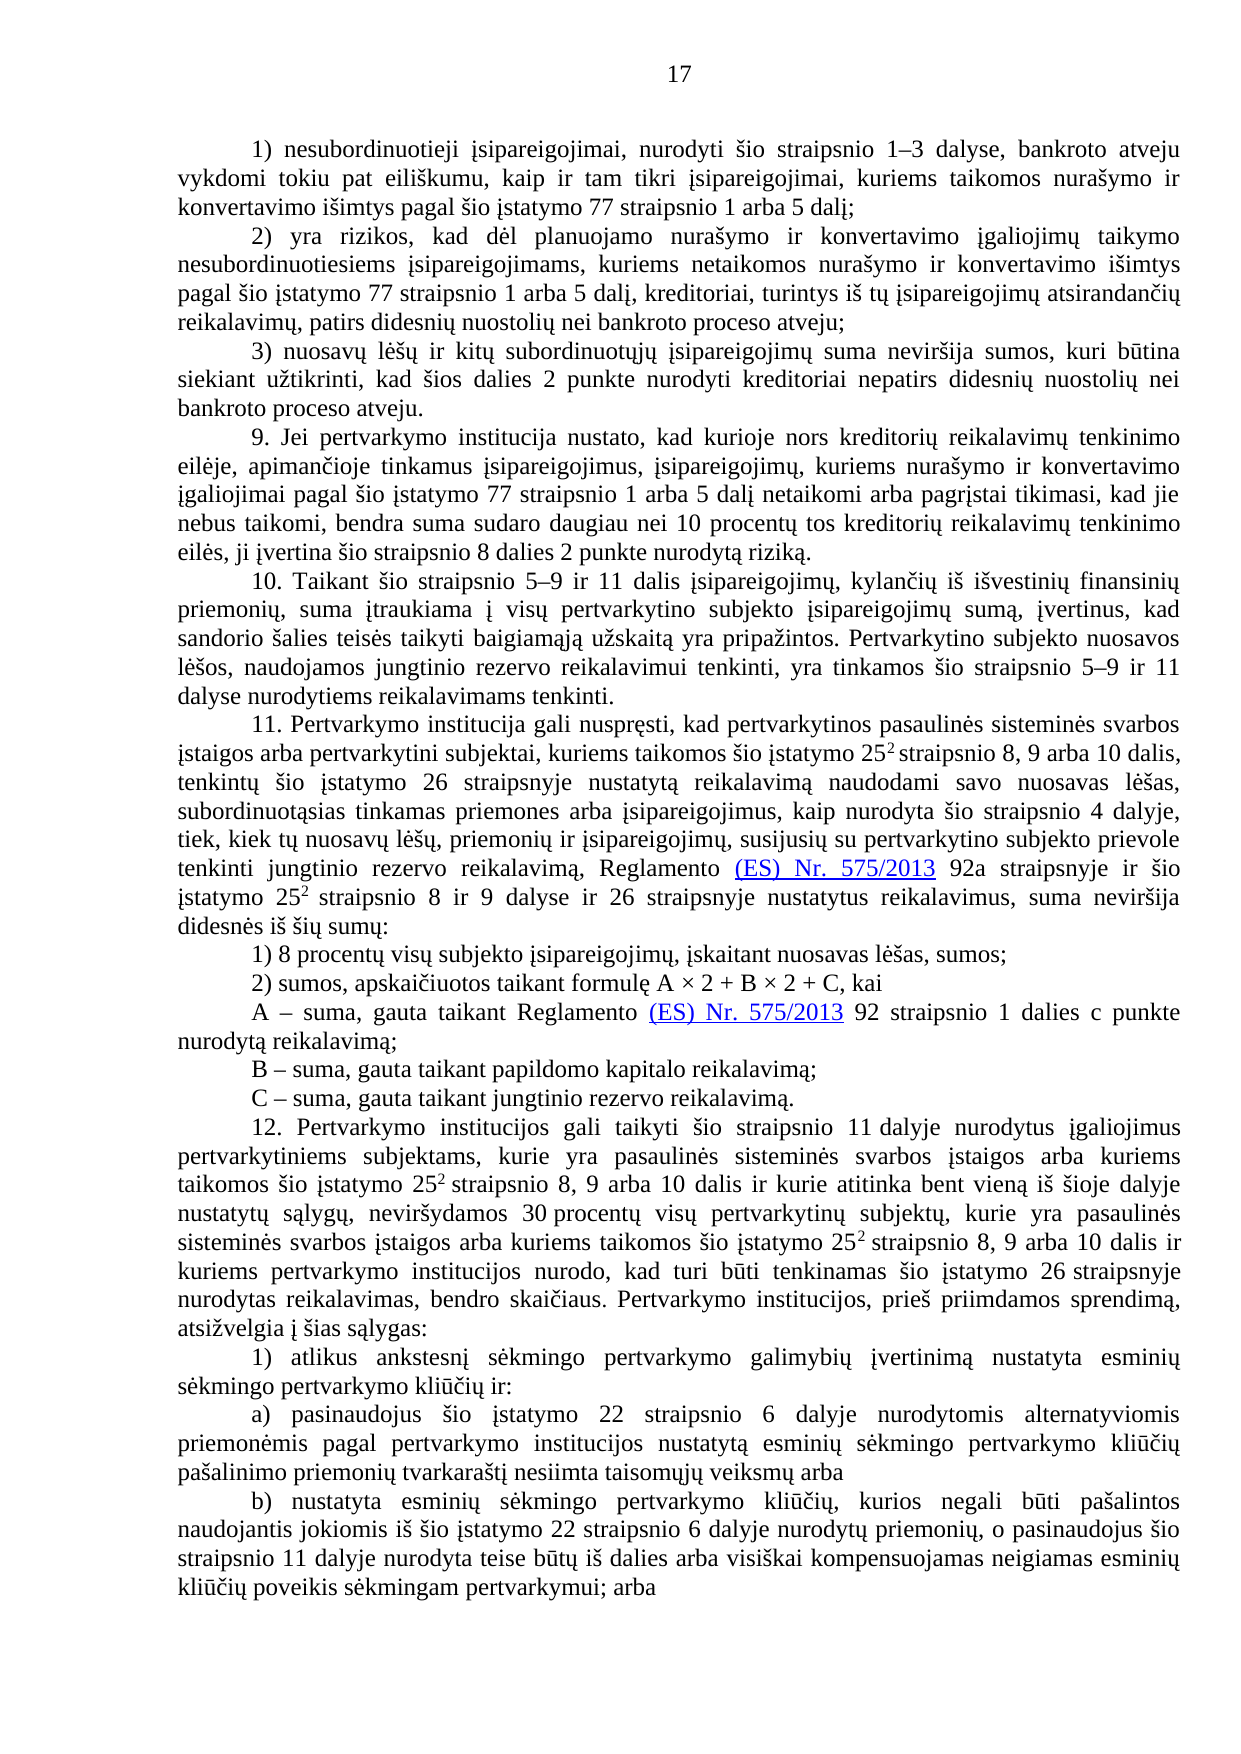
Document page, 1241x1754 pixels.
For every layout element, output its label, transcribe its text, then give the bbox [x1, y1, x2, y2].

text 12. Pertvarkymo institucijos gali taikyti šio straipsnio 11 dalyje nurodytus įgaliojimus pertvarkytiniems subjektams, kurie yra pasaulinės sisteminės svarbos įstaigos arba kuriems taikomos šio įstatymo 252 straipsnio 8, 9 arba 10 dalis ir kurie atitinka bent vieną iš šioje dalyje nustatytų sąlygų, neviršydamos 30 procentų visų pertvarkytinų subjektų, kurie yra pasaulinės sisteminės svarbos įstaigos arba kuriems taikomos šio įstatymo 252 straipsnio 8, 9 arba 10 dalis ir kuriems pertvarkymo institucijos nurodo, kad turi būti tenkinamas šio įstatymo 26 straipsnyje nurodytas reikalavimas, bendro skaičiaus. Pertvarkymo institucijos, prieš priimdamos sprendimą, atsižvelgia į šias sąlygas: [177, 1112, 1181, 1342]
text a) pasinaudojus šio įstatymo 22 straipsnio 6 dalyje nurodytomis alternatyviomis priemonėmis pagal pertvarkymo institucijos nustatytą esminių sėkmingo pertvarkymo kliūčių pašalinimo priemonių tvarkaraštį nesiimta taisomųjų veiksmų arba [177, 1399, 1181, 1486]
text 1) nesubordinuotieji įsipareigojimai, nurodyti šio straipsnio 1–3 dalyse, bankroto atveju vykdomi tokiu pat eiliškumu, kaip ir tam tikri įsipareigojimai, kuriems taikomos nurašymo ir konvertavimo išimtys pagal šio įstatymo 77 straipsnio 1 arba 5 dalį; [177, 134, 1181, 221]
text B – suma, gauta taikant papildomo kapitalo reikalavimą; [177, 1054, 1181, 1083]
text 1) 8 procentų visų subjekto įsipareigojimų, įskaitant nuosavas lėšas, sumos; [177, 939, 1181, 968]
text 11. Pertvarkymo institucija gali nuspręsti, kad pertvarkytinos pasaulinės sisteminės svarbos įstaigos arba pertvarkytini subjektai, kuriems taikomos šio įstatymo 252 straipsnio 8, 9 arba 10 dalis, tenkintų šio įstatymo 26 straipsnyje nustatytą reikalavimą naudodami savo nuosavas lėšas, subordinuotąsias tinkamas priemones arba įsipareigojimus, kaip nurodyta šio straipsnio 4 dalyje, tiek, kiek tų nuosavų lėšų, priemonių ir įsipareigojimų, susijusių su pertvarkytino subjekto prievole tenkinti jungtinio rezervo reikalavimą, Reglamento (ES) Nr. 575/2013 92a straipsnyje ir šio įstatymo 252 straipsnio 8 ir 9 dalyse ir 26 straipsnyje nustatytus reikalavimus, suma neviršija didesnės iš šių sumų: [177, 709, 1181, 939]
text 10. Taikant šio straipsnio 5–9 ir 11 dalis įsipareigojimų, kylančių iš išvestinių finansinių priemonių, suma įtraukiama į visų pertvarkytino subjekto įsipareigojimų sumą, įvertinus, kad sandorio šalies teisės taikyti baigiamąją užskaitą yra pripažintos. Pertvarkytino subjekto nuosavos lėšos, naudojamos jungtinio rezervo reikalavimui tenkinti, yra tinkamos šio straipsnio 5‒9 ir 11 dalyse nurodytiems reikalavimams tenkinti. [177, 566, 1181, 709]
text C – suma, gauta taikant jungtinio rezervo reikalavimą. [177, 1083, 1181, 1112]
text 9. Jei pertvarkymo institucija nustato, kad kurioje nors kreditorių reikalavimų tenkinimo eilėje, apimančioje tinkamus įsipareigojimus, įsipareigojimų, kuriems nurašymo ir konvertavimo įgaliojimai pagal šio įstatymo 77 straipsnio 1 arba 5 dalį netaikomi arba pagrįstai tikimasi, kad jie nebus taikomi, bendra suma sudaro daugiau nei 10 procentų tos kreditorių reikalavimų tenkinimo eilės, ji įvertina šio straipsnio 8 dalies 2 punkte nurodytą riziką. [177, 422, 1181, 566]
text 3) nuosavų lėšų ir kitų subordinuotųjų įsipareigojimų suma neviršija sumos, kuri būtina siekiant užtikrinti, kad šios dalies 2 punkte nurodyti kreditoriai nepatirs didesnių nuostolių nei bankroto proceso atveju. [177, 336, 1181, 422]
text A – suma, gauta taikant Reglamento (ES) Nr. 575/2013 92 straipsnio 1 dalies c punkte nurodytą reikalavimą; [177, 997, 1181, 1054]
text b) nustatyta esminių sėkmingo pertvarkymo kliūčių, kurios negali būti pašalintos naudojantis jokiomis iš šio įstatymo 22 straipsnio 6 dalyje nurodytų priemonių, o pasinaudojus šio straipsnio 11 dalyje nurodyta teise būtų iš dalies arba visiškai kompensuojamas neigiamas esminių kliūčių poveikis sėkmingam pertvarkymui; arba [177, 1486, 1181, 1601]
text 2) yra rizikos, kad dėl planuojamo nurašymo ir konvertavimo įgaliojimų taikymo nesubordinuotiesiems įsipareigojimams, kuriems netaikomos nurašymo ir konvertavimo išimtys pagal šio įstatymo 77 straipsnio 1 arba 5 dalį, kreditoriai, turintys iš tų įsipareigojimų atsirandančių reikalavimų, patirs didesnių nuostolių nei bankroto proceso atveju; [177, 221, 1181, 336]
text 2) sumos, apskaičiuotos taikant formulę A × 2 + B × 2 + C, kai [177, 968, 1181, 997]
text 1) atlikus ankstesnį sėkmingo pertvarkymo galimybių įvertinimą nustatyta esminių sėkmingo pertvarkymo kliūčių ir: [177, 1342, 1181, 1399]
